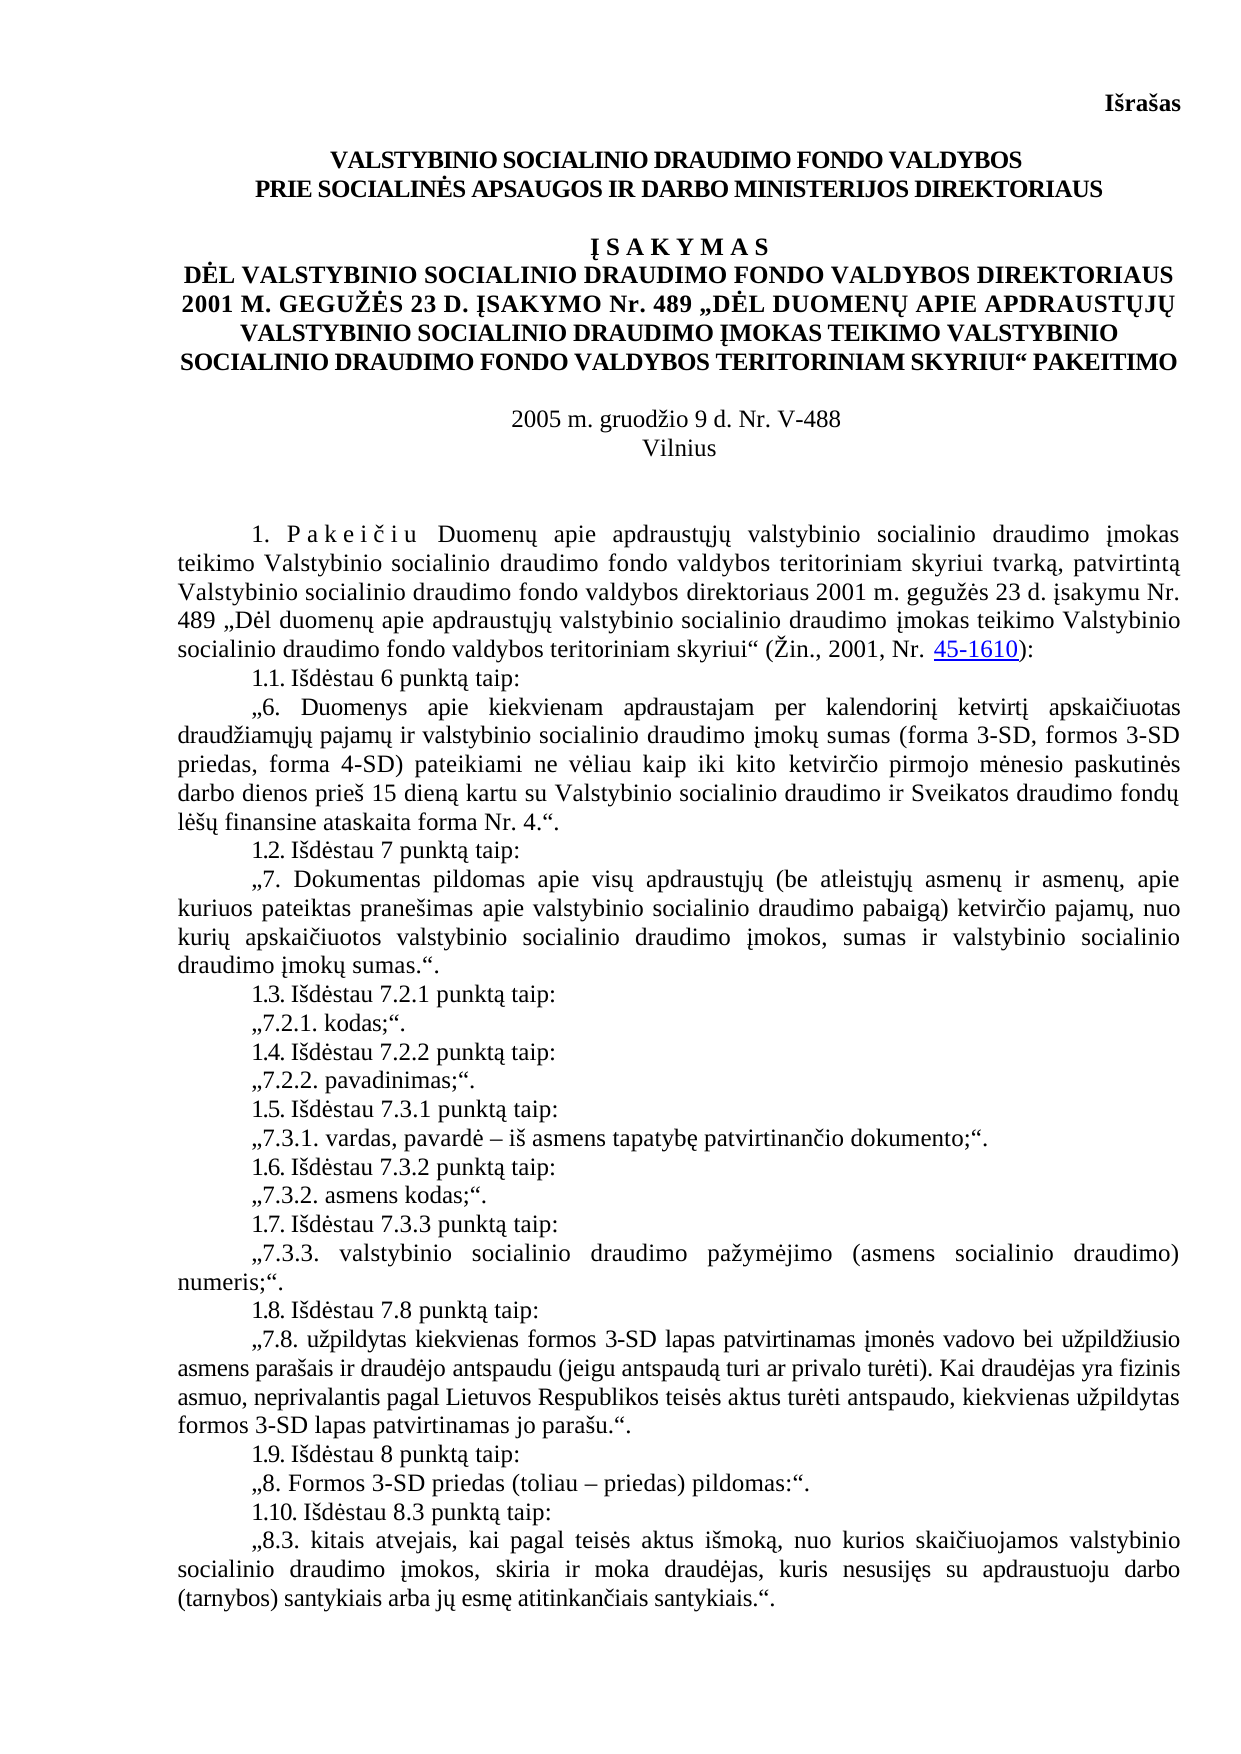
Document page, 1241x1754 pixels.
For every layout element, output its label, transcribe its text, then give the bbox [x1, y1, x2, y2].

text 1.2. Išdėstau 7 punktą taip: [177, 835, 1181, 864]
text „7.2.2. pavadinimas;“. [177, 1065, 1181, 1094]
text „7.3.1. vardas, pavardė – iš asmens tapatybę patvirtinančio dokumento;“. [177, 1123, 1181, 1152]
text 1.4. Išdėstau 7.2.2 punktą taip: [177, 1037, 1181, 1065]
text 1.7. Išdėstau 7.3.3 punktą taip: [177, 1209, 1181, 1238]
text „6. Duomenys apie kiekvienam apdraustajam per kalendorinį ketvirtį apskaičiuotas draudžiamųjų pajamų ir valstybinio socialinio draudimo įmokų sumas (forma 3-SD, formos 3-SD priedas, forma 4-SD) pateikiami ne vėliau kaip iki kito ketvirčio pirmojo mėnesio paskutinės darbo dienos prieš 15 dieną kartu su Valstybinio socialinio draudimo ir Sveikatos draudimo fondų lėšų finansine ataskaita forma Nr. 4.“. [177, 692, 1181, 835]
text 1.3. Išdėstau 7.2.1 punktą taip: [177, 979, 1181, 1008]
text 1.9. Išdėstau 8 punktą taip: [177, 1439, 1181, 1468]
text PRIE SOCIALINĖS APSAUGOS IR DARBO MINISTERIJOS DIREKTORIAUS [177, 174, 1181, 203]
text Išrašas [177, 88, 1181, 117]
text „8.3. kitais atvejais, kai pagal teisės aktus išmoką, nuo kurios skaičiuojamos valstybinio socialinio draudimo įmokos, skiria ir moka draudėjas, kuris nesusijęs su apdraustuoju darbo (tarnybos) santykiais arba jų esmę atitinkančiais santykiais.“. [177, 1525, 1181, 1612]
text Vilnius [177, 433, 1181, 462]
text „7.2.1. kodas;“. [177, 1008, 1181, 1037]
text 1.5. Išdėstau 7.3.1 punktą taip: [177, 1094, 1181, 1123]
text 1.6. Išdėstau 7.3.2 punktą taip: [177, 1152, 1181, 1180]
text „7.3.3. valstybinio socialinio draudimo pažymėjimo (asmens socialinio draudimo) numeris;“. [177, 1238, 1181, 1295]
text 1.1. Išdėstau 6 punktą taip: [177, 663, 1181, 692]
text 1.10. Išdėstau 8.3 punktą taip: [177, 1497, 1181, 1525]
text „8. Formos 3-SD priedas (toliau – priedas) pildomas:“. [177, 1468, 1181, 1497]
text 1.8. Išdėstau 7.8 punktą taip: [177, 1295, 1181, 1324]
text 2005 m. gruodžio 9 d. Nr. V-488 [177, 404, 1181, 433]
text „7. Dokumentas pildomas apie visų apdraustųjų (be atleistųjų asmenų ir asmenų, apie kuriuos pateiktas pranešimas apie valstybinio socialinio draudimo pabaigą) ketvirčio pajamų, nuo kurių apskaičiuotos valstybinio socialinio draudimo įmokos, sumas ir valstybinio socialinio draudimo įmokų sumas.“. [177, 864, 1181, 979]
text ĮSAKYMAS [177, 232, 1181, 260]
text DĖL VALSTYBINIO SOCIALINIO DRAUDIMO FONDO VALDYBOS DIREKTORIAUS 2001 M. GEGUŽĖS 23 D. ĮSAKYMO Nr. 489 „DĖL DUOMENŲ APIE APDRAUSTŲJŲ VALSTYBINIO SOCIALINIO DRAUDIMO ĮMOKAS TEIKIMO VALSTYBINIO SOCIALINIO DRAUDIMO FONDO VALDYBOS TERITORINIAM SKYRIUI“ PAKEITIMO [177, 260, 1181, 375]
text VALSTYBINIO SOCIALINIO DRAUDIMO FONDO VALDYBOS [177, 145, 1181, 174]
text 1. Pakeičiu Duomenų apie apdraustųjų valstybinio socialinio draudimo įmokas teikimo Valstybinio socialinio draudimo fondo valdybos teritoriniam skyriui tvarką, patvirtintą Valstybinio socialinio draudimo fondo valdybos direktoriaus 2001 m. gegužės 23 d. įsakymu Nr. 489 „Dėl duomenų apie apdraustųjų valstybinio socialinio draudimo įmokas teikimo Valstybinio socialinio draudimo fondo valdybos teritoriniam skyriui“ (Žin., 2001, Nr. 45-1610): [177, 519, 1181, 663]
text „7.8. užpildytas kiekvienas formos 3-SD lapas patvirtinamas įmonės vadovo bei užpildžiusio asmens parašais ir draudėjo antspaudu (jeigu antspaudą turi ar privalo turėti). Kai draudėjas yra fizinis asmuo, neprivalantis pagal Lietuvos Respublikos teisės aktus turėti antspaudo, kiekvienas užpildytas formos 3-SD lapas patvirtinamas jo parašu.“. [177, 1324, 1181, 1439]
text „7.3.2. asmens kodas;“. [177, 1180, 1181, 1209]
